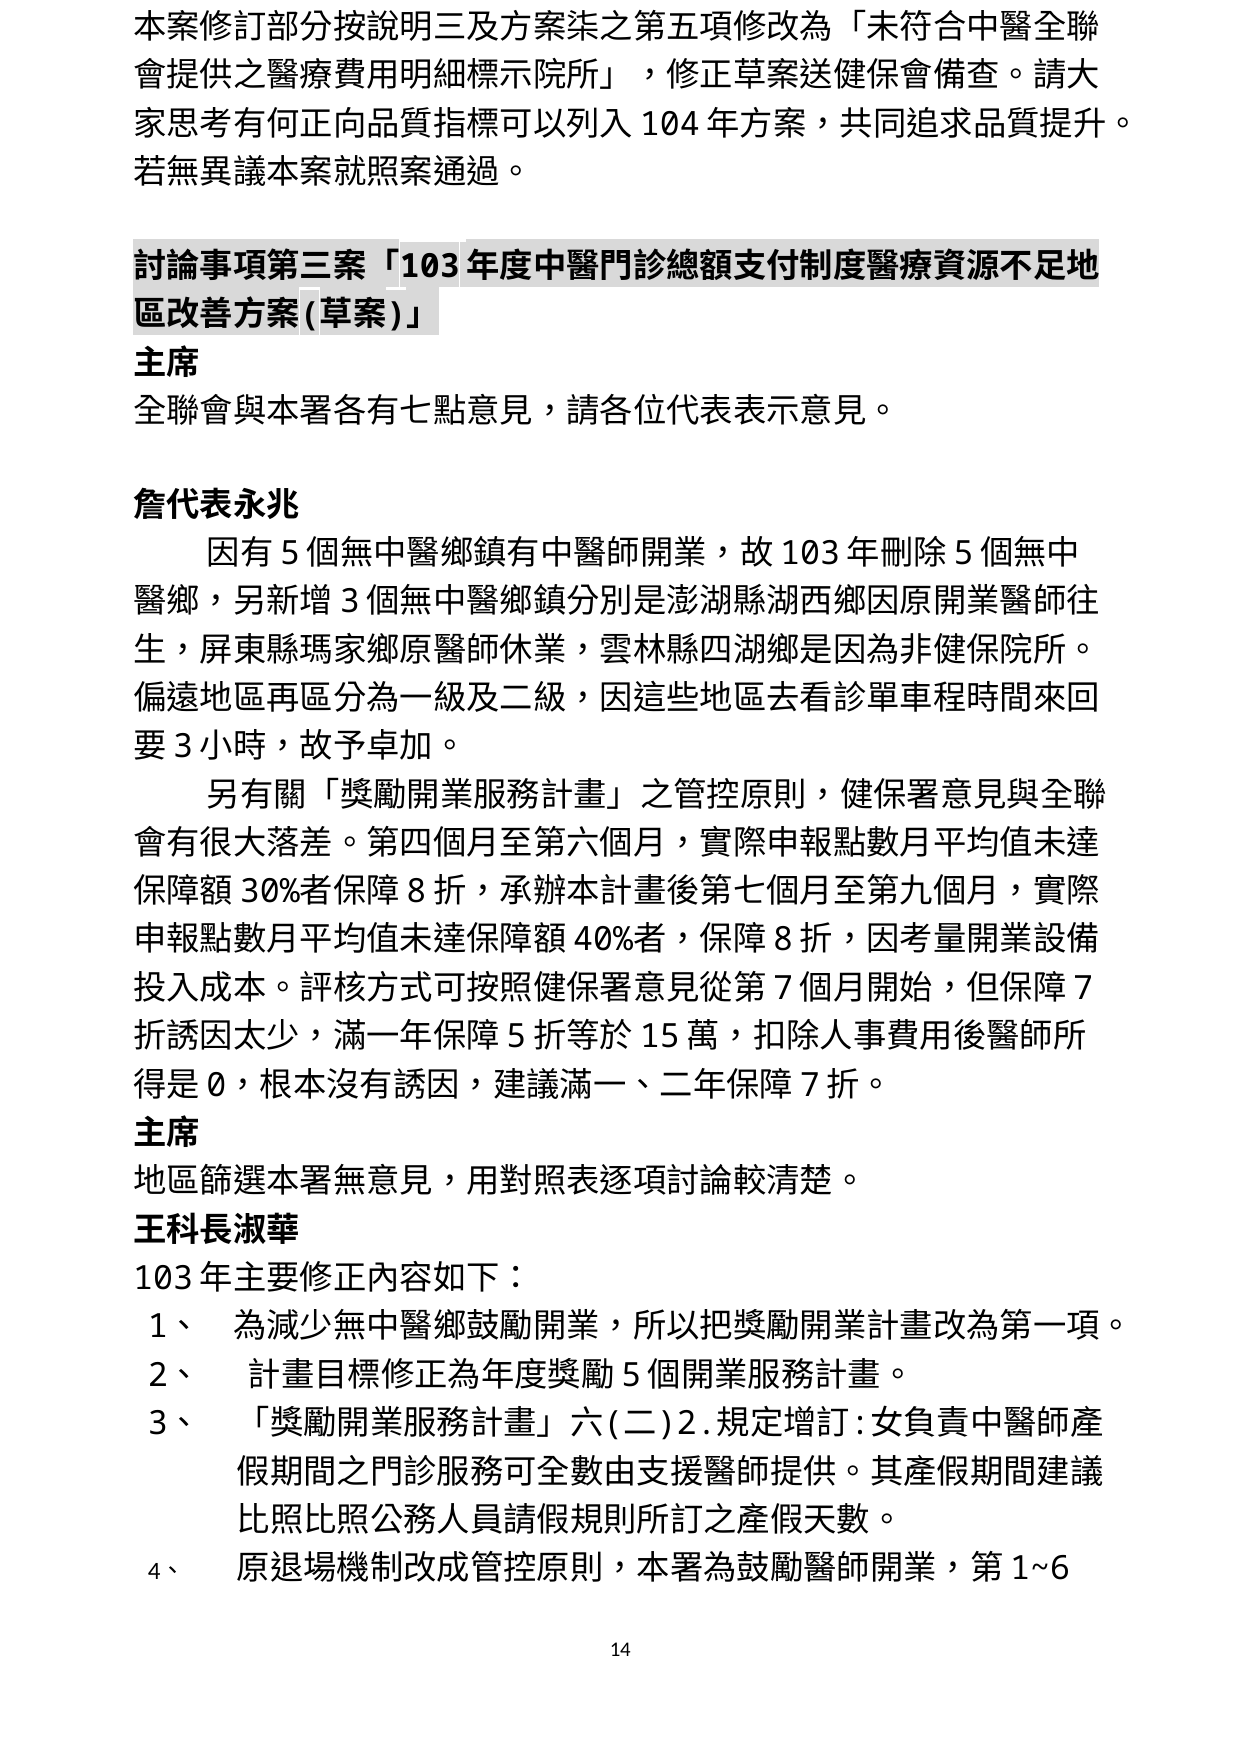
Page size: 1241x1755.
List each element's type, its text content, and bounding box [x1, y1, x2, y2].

list 原退場機制改成管控原則，本署為鼓勵醫師開業，第1~6 [148, 1541, 1107, 1589]
text 主席 [133, 335, 1107, 384]
text 主席 [133, 1106, 1107, 1154]
text 王科長淑華 [133, 1202, 1107, 1251]
text 全聯會與本署各有七點意見，請各位代表表示意見。 [133, 384, 1107, 432]
text 103年主要修正內容如下： [133, 1251, 1107, 1299]
text 另有關「獎勵開業服務計畫」之管控原則，健保署意見與全聯會有很大落差。第四個月至第六個月，實際申報點數月平均值未達保障額30%者保障8折，承辦本計畫後第七個月至第九個月，實際申報點數月平均值未達保障額40%者，保障8折，因考量開業設備投入成本。評核方式可按照健保署意見從第7個月開始，但保障7折誘因太少，滿一年保障5折等於15萬，扣除人事費用後醫師所得是0，根本沒有誘因，建議滿一、二年保障7折。 [133, 767, 1107, 1106]
list 為減少無中醫鄉鼓勵開業，所以把獎勵開業計畫改為第一項。 [133, 1299, 1107, 1347]
text 偏遠地區再區分為一級及二級，因這些地區去看診單車程時間來回要3小時，故予卓加。 [133, 671, 1107, 767]
text 詹代表永兆 [133, 477, 1107, 526]
list 計畫目標修正為年度獎勵5個開業服務計畫。 [148, 1347, 1107, 1396]
text 因有5個無中醫鄉鎮有中醫師開業，故103年刪除5個無中醫鄉，另新增3個無中醫鄉鎮分別是澎湖縣湖西鄉因原開業醫師往生，屏東縣瑪家鄉原醫師休業，雲林縣四湖鄉是因為非健保院所。 [133, 526, 1107, 671]
text 討論事項第三案「103年度中醫門診總額支付制度醫療資源不足地區改善方案(草案)」 [133, 238, 1107, 335]
list 「獎勵開業服務計畫」六(二)2.規定增訂:女負責中醫師產假期間之門診服務可全數由支援醫師提供。其產假期間建議比照比照公務人員請假規則所訂之產假天數。 [148, 1396, 1107, 1541]
text 地區篩選本署無意見，用對照表逐項討論較清楚。 [133, 1154, 1107, 1202]
text 本案修訂部分按說明三及方案柒之第五項修改為「未符合中醫全聯會提供之醫療費用明細標示院所」，修正草案送健保會備查。請大家思考有何正向品質指標可以列入104年方案，共同追求品質提升。若無異議本案就照案通過。 [133, 0, 1107, 193]
